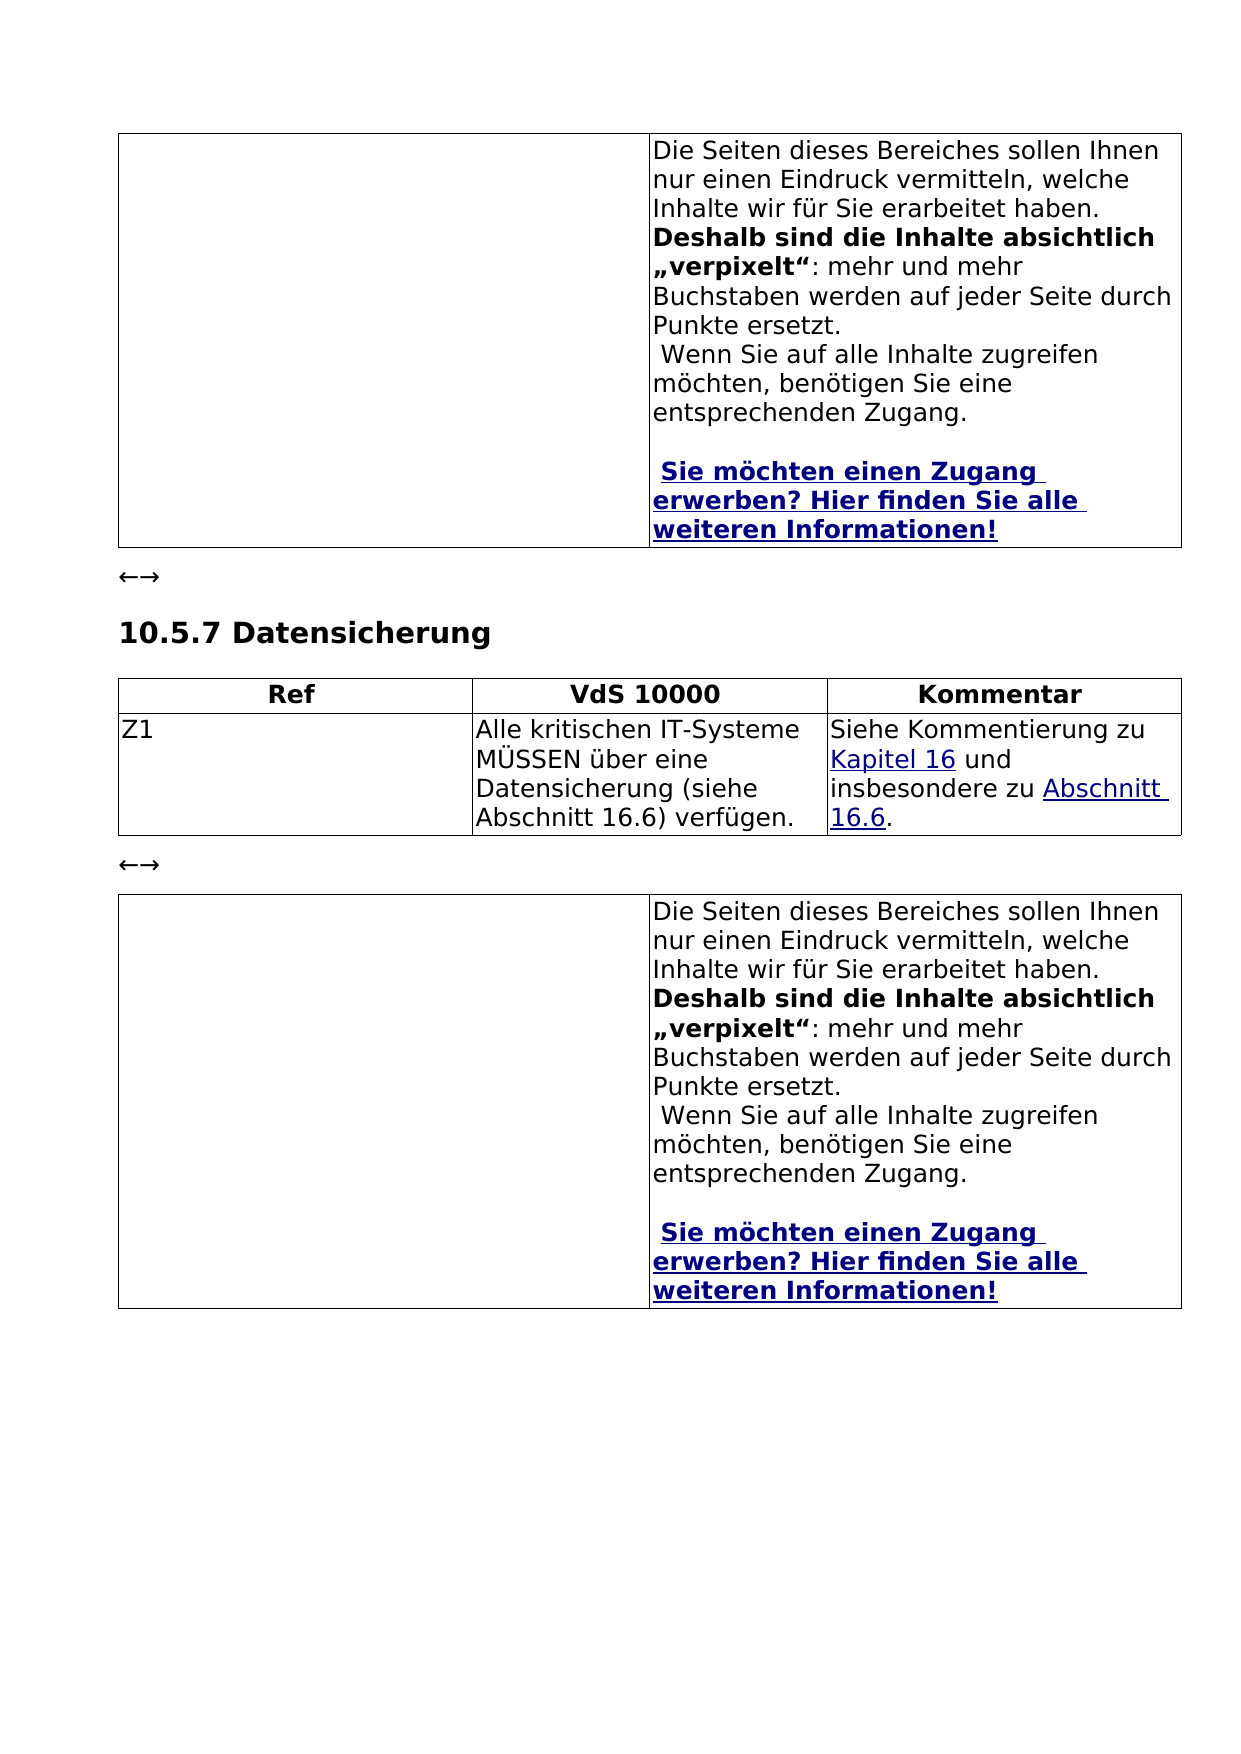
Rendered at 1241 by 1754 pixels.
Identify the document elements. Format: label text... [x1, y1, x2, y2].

table_header Die Seiten dieses Bereiches sollen Ihnen nur einen Eindruck vermitteln, welche Inhalte wir für Sie erarbeitet haben. Deshalb sind die Inhalte absichtlich „verpixelt“: mehr und mehr Buchstaben werden auf jeder Seite durch Punkte ersetzt. Wenn Sie auf alle Inhalte zugreifen möchten, benötigen Sie eine entsprechenden Zugang. Sie möchten einen Zugang erwerben? Hier finden Sie alle weiteren Informationen! [650, 134, 1181, 547]
table_header [119, 134, 649, 547]
subtitle 10.5.7 Datensicherung [118, 616, 1181, 650]
table_header VdS 10000 [473, 679, 827, 713]
table_cell Alle kritischen IT-Systeme MÜSSEN über eine Datensicherung (siehe Abschnitt 16.6) verfügen. [473, 714, 827, 835]
table_header Die Seiten dieses Bereiches sollen Ihnen nur einen Eindruck vermitteln, welche Inhalte wir für Sie erarbeitet haben. Deshalb sind die Inhalte absichtlich „verpixelt“: mehr und mehr Buchstaben werden auf jeder Seite durch Punkte ersetzt. Wenn Sie auf alle Inhalte zugreifen möchten, benötigen Sie eine entsprechenden Zugang. Sie möchten einen Zugang erwerben? Hier finden Sie alle weiteren Informationen! [650, 895, 1181, 1308]
table_header Kommentar [828, 679, 1181, 713]
table_header [119, 895, 649, 1308]
table_header Ref [119, 679, 472, 713]
text ←→ [118, 850, 1181, 879]
table_cell Siehe Kommentierung zu Kapitel 16 und insbesondere zu Abschnitt 16.6. [828, 714, 1181, 835]
text ←→ [118, 562, 1181, 591]
table_cell Z1 [119, 714, 472, 835]
